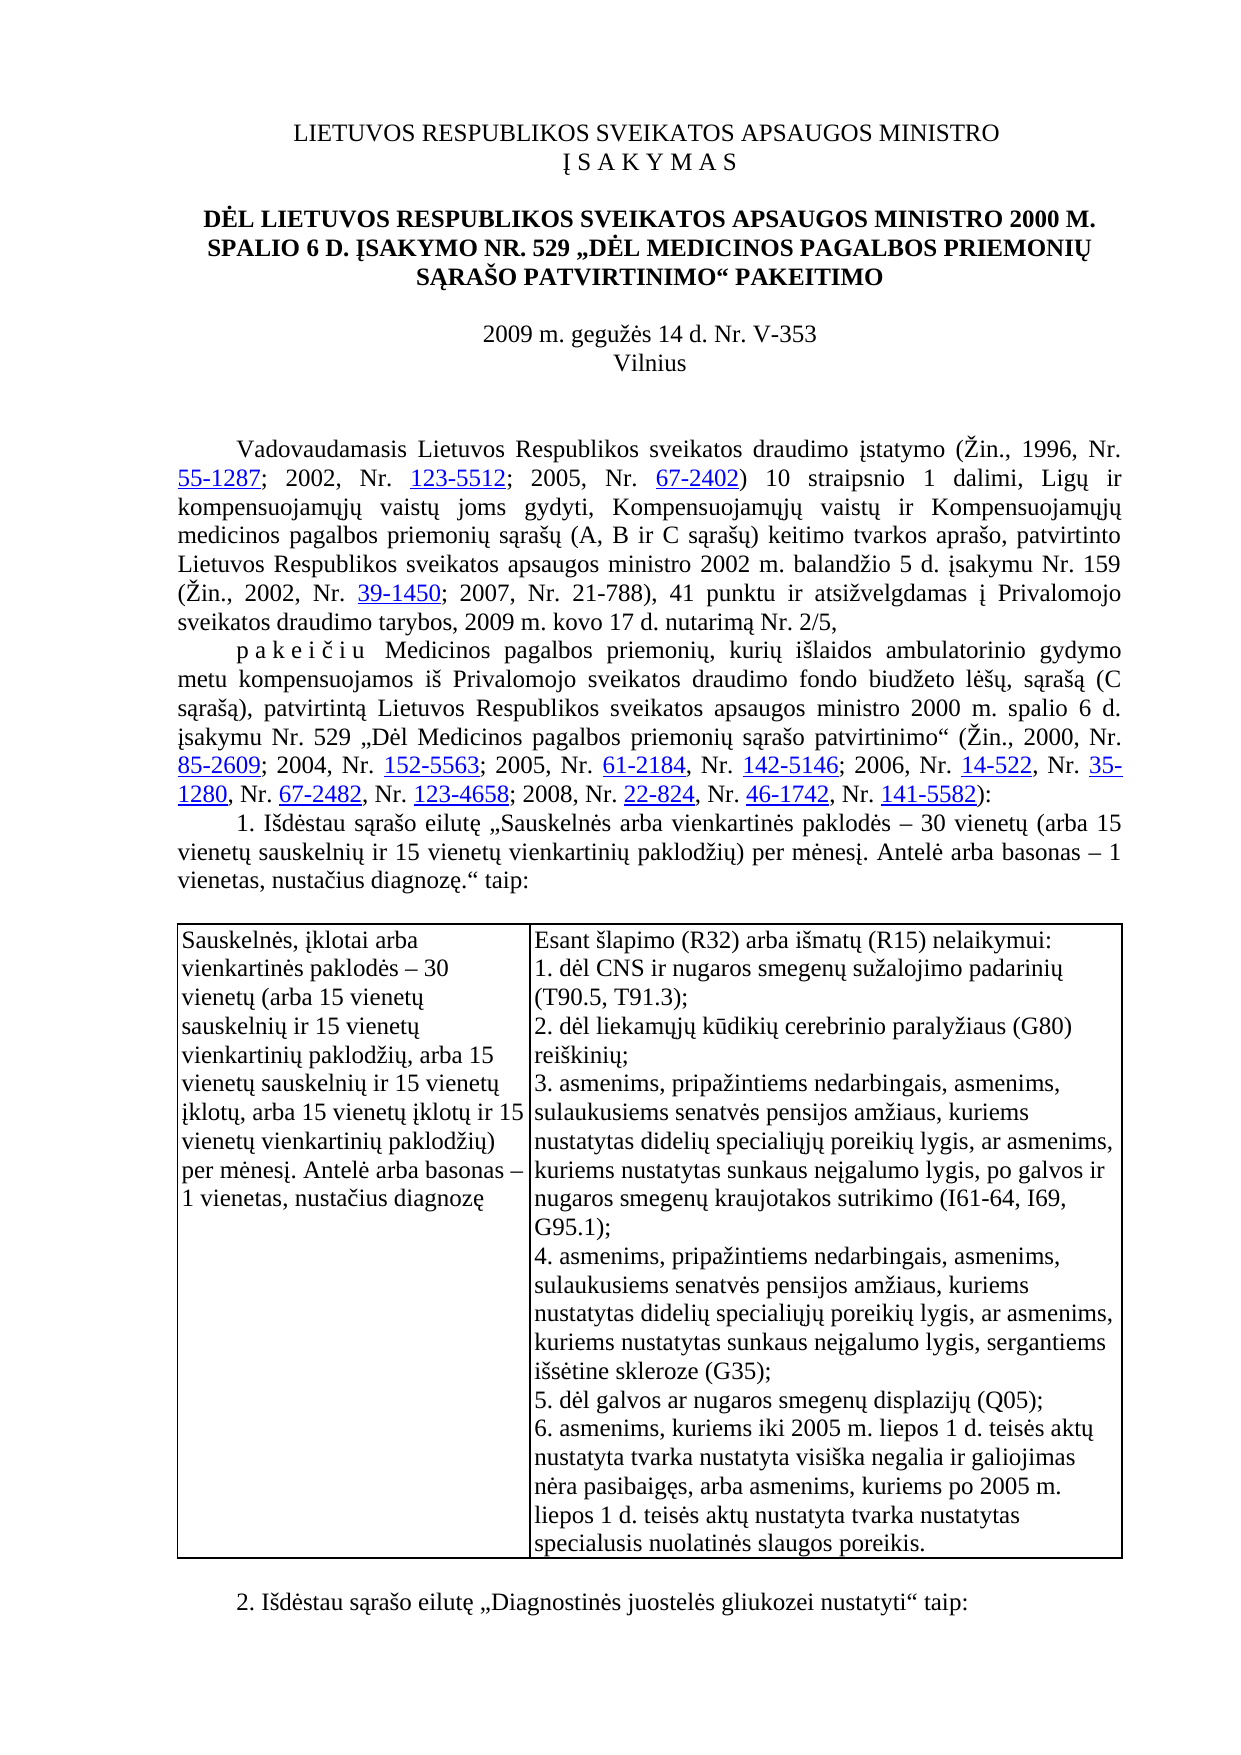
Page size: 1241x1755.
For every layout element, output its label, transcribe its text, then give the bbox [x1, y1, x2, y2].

text Vadovaudamasis Lietuvos Respublikos sveikatos draudimo įstatymo (Žin., 1996, Nr. 55-1287; 2002, Nr. 123-5512; 2005, Nr. 67-2402) 10 straipsnio 1 dalimi, Ligų ir kompensuojamųjų vaistų joms gydyti, Kompensuojamųjų vaistų ir Kompensuojamųjų medicinos pagalbos priemonių sąrašų (A, B ir C sąrašų) keitimo tvarkos aprašo, patvirtinto Lietuvos Respublikos sveikatos apsaugos ministro 2002 m. balandžio 5 d. įsakymu Nr. 159 (Žin., 2002, Nr. 39-1450; 2007, Nr. 21-788), 41 punktu ir atsižvelgdamas į Privalomojo sveikatos draudimo tarybos, 2009 m. kovo 17 d. nutarimą Nr. 2/5, [177, 434, 1122, 636]
text 1. Išdėstau sąrašo eilutę „Sauskelnės arba vienkartinės paklodės – 30 vienetų (arba 15 vienetų sauskelnių ir 15 vienetų vienkartinių paklodžių) per mėnesį. Antelė arba basonas – 1 vienetas, nustačius diagnozę.“ taip: [177, 808, 1122, 894]
text 2009 m. gegužės 14 d. Nr. V-353 [177, 319, 1122, 348]
table_header Sauskelnės, įklotai arba vienkartinės paklodės – 30 vienetų (arba 15 vienetų sauskelnių ir 15 vienetų vienkartinių paklodžių, arba 15 vienetų sauskelnių ir 15 vienetų įklotų, arba 15 vienetų įklotų ir 15 vienetų vienkartinių paklodžių) per mėnesį. Antelė arba basonas – 1 vienetas, nustačius diagnozę [178, 925, 529, 1557]
text pakeičiu Medicinos pagalbos priemonių, kurių išlaidos ambulatorinio gydymo metu kompensuojamos iš Privalomojo sveikatos draudimo fondo biudžeto lėšų, sąrašą (C sąrašą), patvirtintą Lietuvos Respublikos sveikatos apsaugos ministro 2000 m. spalio 6 d. įsakymu Nr. 529 „Dėl Medicinos pagalbos priemonių sąrašo patvirtinimo“ (Žin., 2000, Nr. 85-2609; 2004, Nr. 152-5563; 2005, Nr. 61-2184, Nr. 142-5146; 2006, Nr. 14-522, Nr. 35-1280, Nr. 67-2482, Nr. 123-4658; 2008, Nr. 22-824, Nr. 46-1742, Nr. 141-5582): [177, 636, 1122, 808]
table_header Esant šlapimo (R32) arba išmatų (R15) nelaikymui: 1. dėl CNS ir nugaros smegenų sužalojimo padarinių (T90.5, T91.3); 2. dėl liekamųjų kūdikių cerebrinio paralyžiaus (G80) reiškinių; 3. asmenims, pripažintiems nedarbingais, asmenims, sulaukusiems senatvės pensijos amžiaus, kuriems nustatytas didelių specialiųjų poreikių lygis, ar asmenims, kuriems nustatytas sunkaus neįgalumo lygis, po galvos ir nugaros smegenų kraujotakos sutrikimo (I61-64, I69, G95.1); 4. asmenims, pripažintiems nedarbingais, asmenims, sulaukusiems senatvės pensijos amžiaus, kuriems nustatytas didelių specialiųjų poreikių lygis, ar asmenims, kuriems nustatytas sunkaus neįgalumo lygis, sergantiems išsėtine skleroze (G35); 5. dėl galvos ar nugaros smegenų displazijų (Q05); 6. asmenims, kuriems iki 2005 m. liepos 1 d. teisės aktų nustatyta tvarka nustatyta visiška negalia ir galiojimas nėra pasibaigęs, arba asmenims, kuriems po 2005 m. liepos 1 d. teisės aktų nustatyta tvarka nustatytas specialusis nuolatinės slaugos poreikis. [531, 925, 1121, 1557]
text DĖL LIETUVOS RESPUBLIKOS SVEIKATOS APSAUGOS MINISTRO 2000 M. SPALIO 6 D. ĮSAKYMO NR. 529 „DĖL MEDICINOS PAGALBOS PRIEMONIŲ SĄRAŠO PATVIRTINIMO“ PAKEITIMO [177, 204, 1122, 291]
text Vilnius [177, 348, 1122, 377]
text LIETUVOS RESPUBLIKOS SVEIKATOS APSAUGOS MINISTRO [177, 118, 1122, 147]
text ĮSAKYMAS [177, 147, 1122, 176]
text 2. Išdėstau sąrašo eilutę „Diagnostinės juostelės gliukozei nustatyti“ taip: [177, 1587, 1122, 1616]
